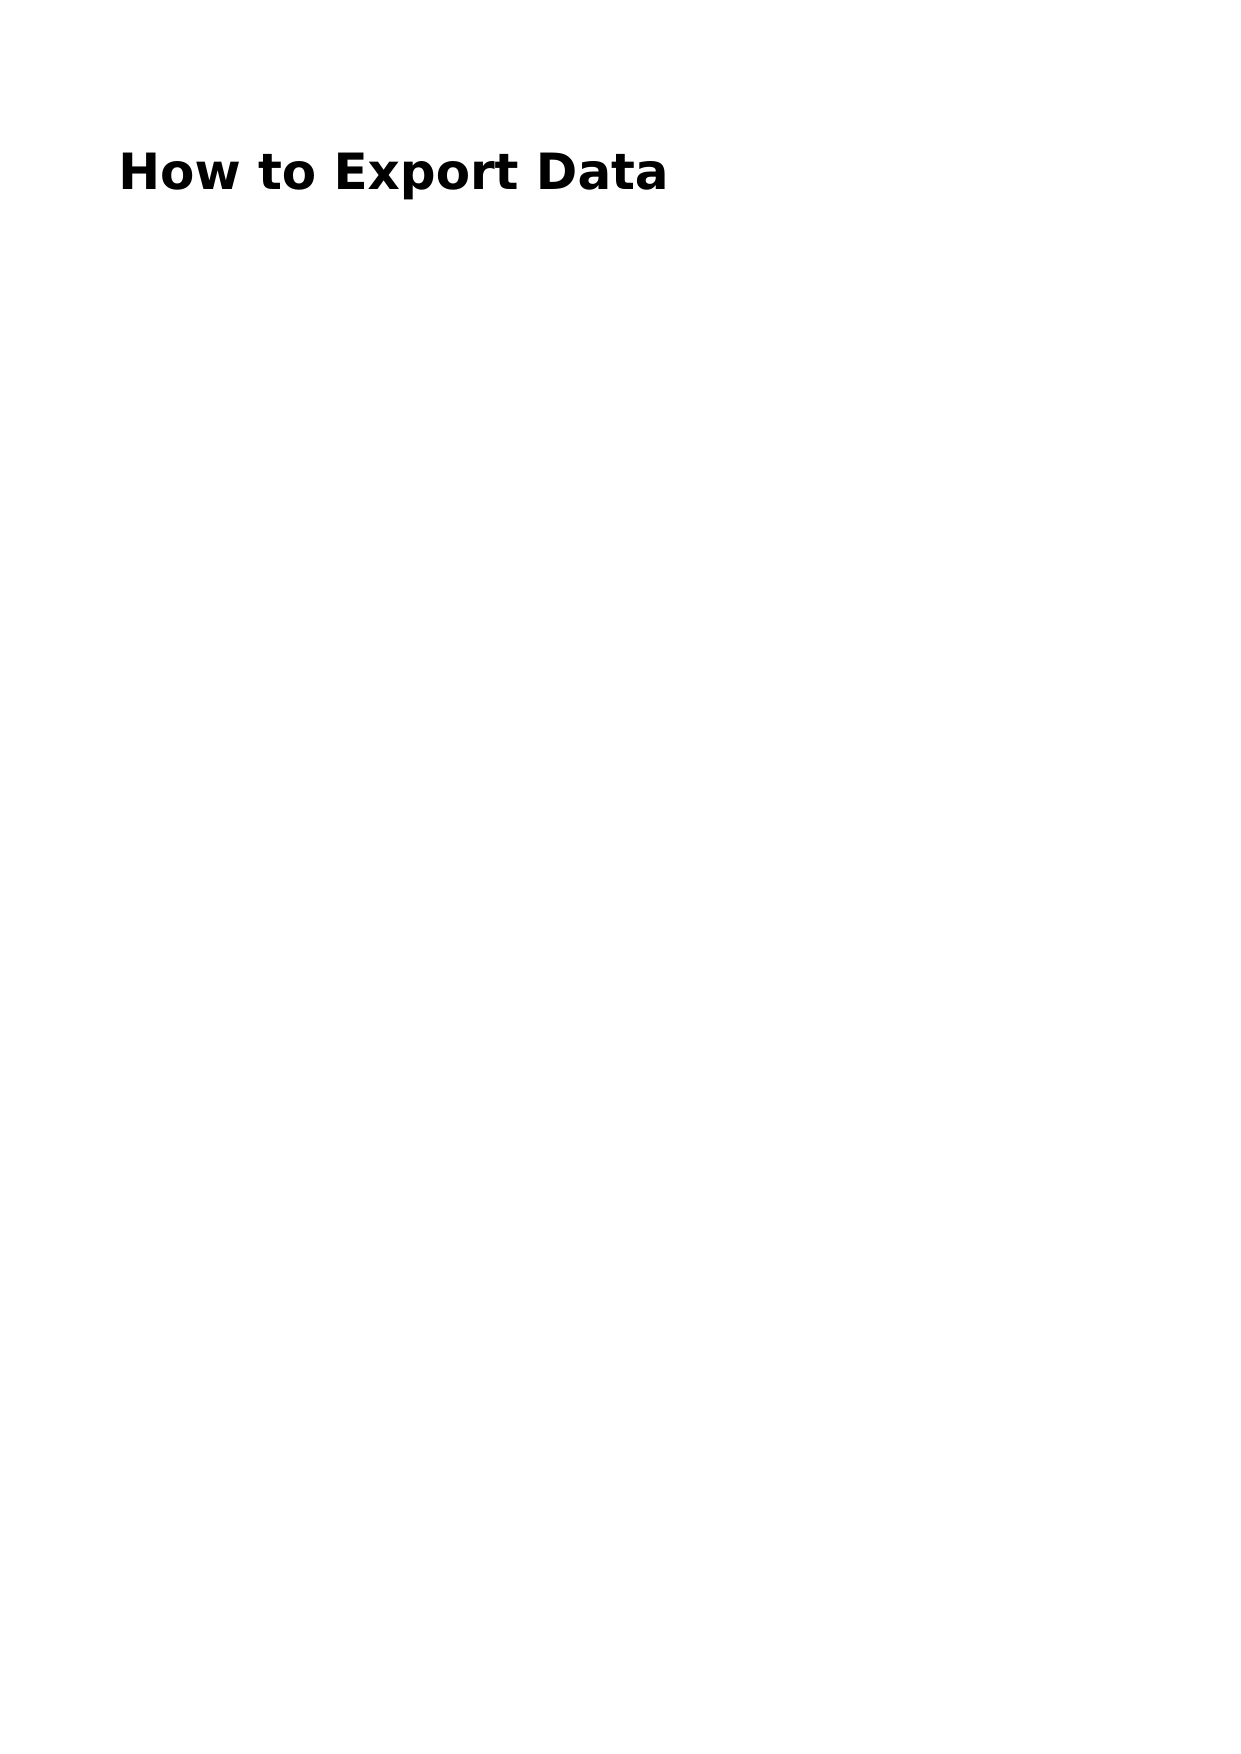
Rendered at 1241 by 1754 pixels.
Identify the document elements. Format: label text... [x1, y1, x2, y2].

subtitle How to Export Data [118, 143, 1122, 201]
